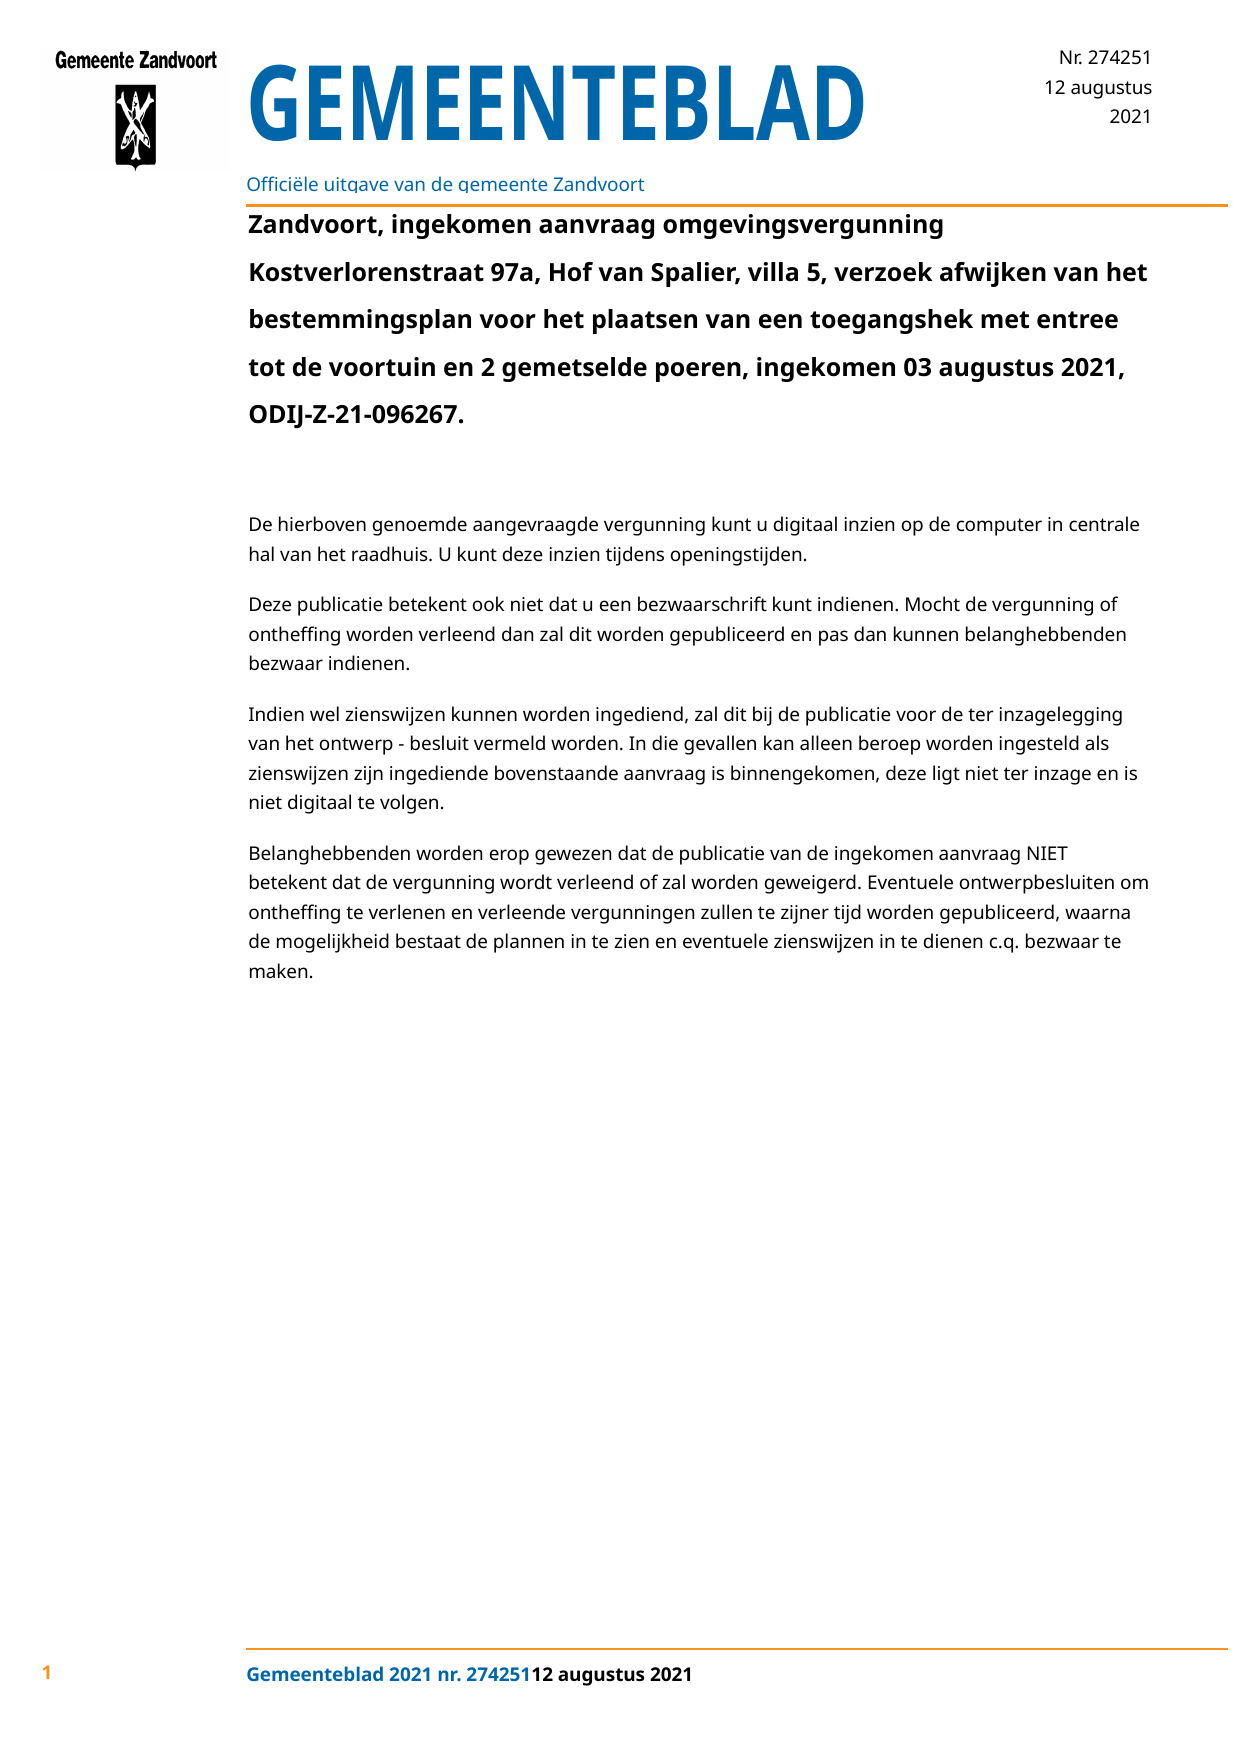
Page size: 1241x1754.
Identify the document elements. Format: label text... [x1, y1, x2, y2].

text Indien wel zienswijzen kunnen worden ingediend, zal dit bij de publicatie voor de ter inzagelegging van het ontwerp - besluit vermeld worden. In die gevallen kan alleen beroep worden ingesteld als zienswijzen zijn ingediende bovenstaande aanvraag is binnengekomen, deze ligt niet ter inzage en is niet digitaal te volgen. [248, 701, 1152, 815]
picture [41, 47, 231, 172]
text De hierboven genoemde aangevraagde vergunning kunt u digitaal inzien op de computer in centrale hal van het raadhuis. U kunt deze inzien tijdens openingstijden. [248, 511, 1152, 566]
text Deze publicatie betekent ook niet dat u een bezwaarschrift kunt indienen. Mocht de vergunning of ontheffing worden verleend dan zal dit worden gepubliceerd en pas dan kunnen belanghebbenden bezwaar indienen. [248, 591, 1152, 676]
text Belanghebbenden worden erop gewezen dat de publicatie van de ingekomen aanvraag NIET betekent dat de vergunning wordt verleend of zal worden geweigerd. Eventuele ontwerpbesluiten om ontheffing te verlenen en verleende vergunningen zullen te zijner tijd worden gepubliceerd, waarna de mogelijkheid bestaat de plannen in te zien en eventuele zienswijzen in te dienen c.q. bezwaar te maken. [248, 840, 1152, 984]
text Zandvoort, ingekomen aanvraag omgevingsvergunning Kostverlorenstraat 97a, Hof van Spalier, villa 5, verzoek afwijken van het bestemmingsplan voor het plaatsen van een toegangshek met entree tot de voortuin en 2 gemetselde poeren, ingekomen 03 augustus 2021, ODIJ-Z-21-096267. [248, 207, 1152, 431]
